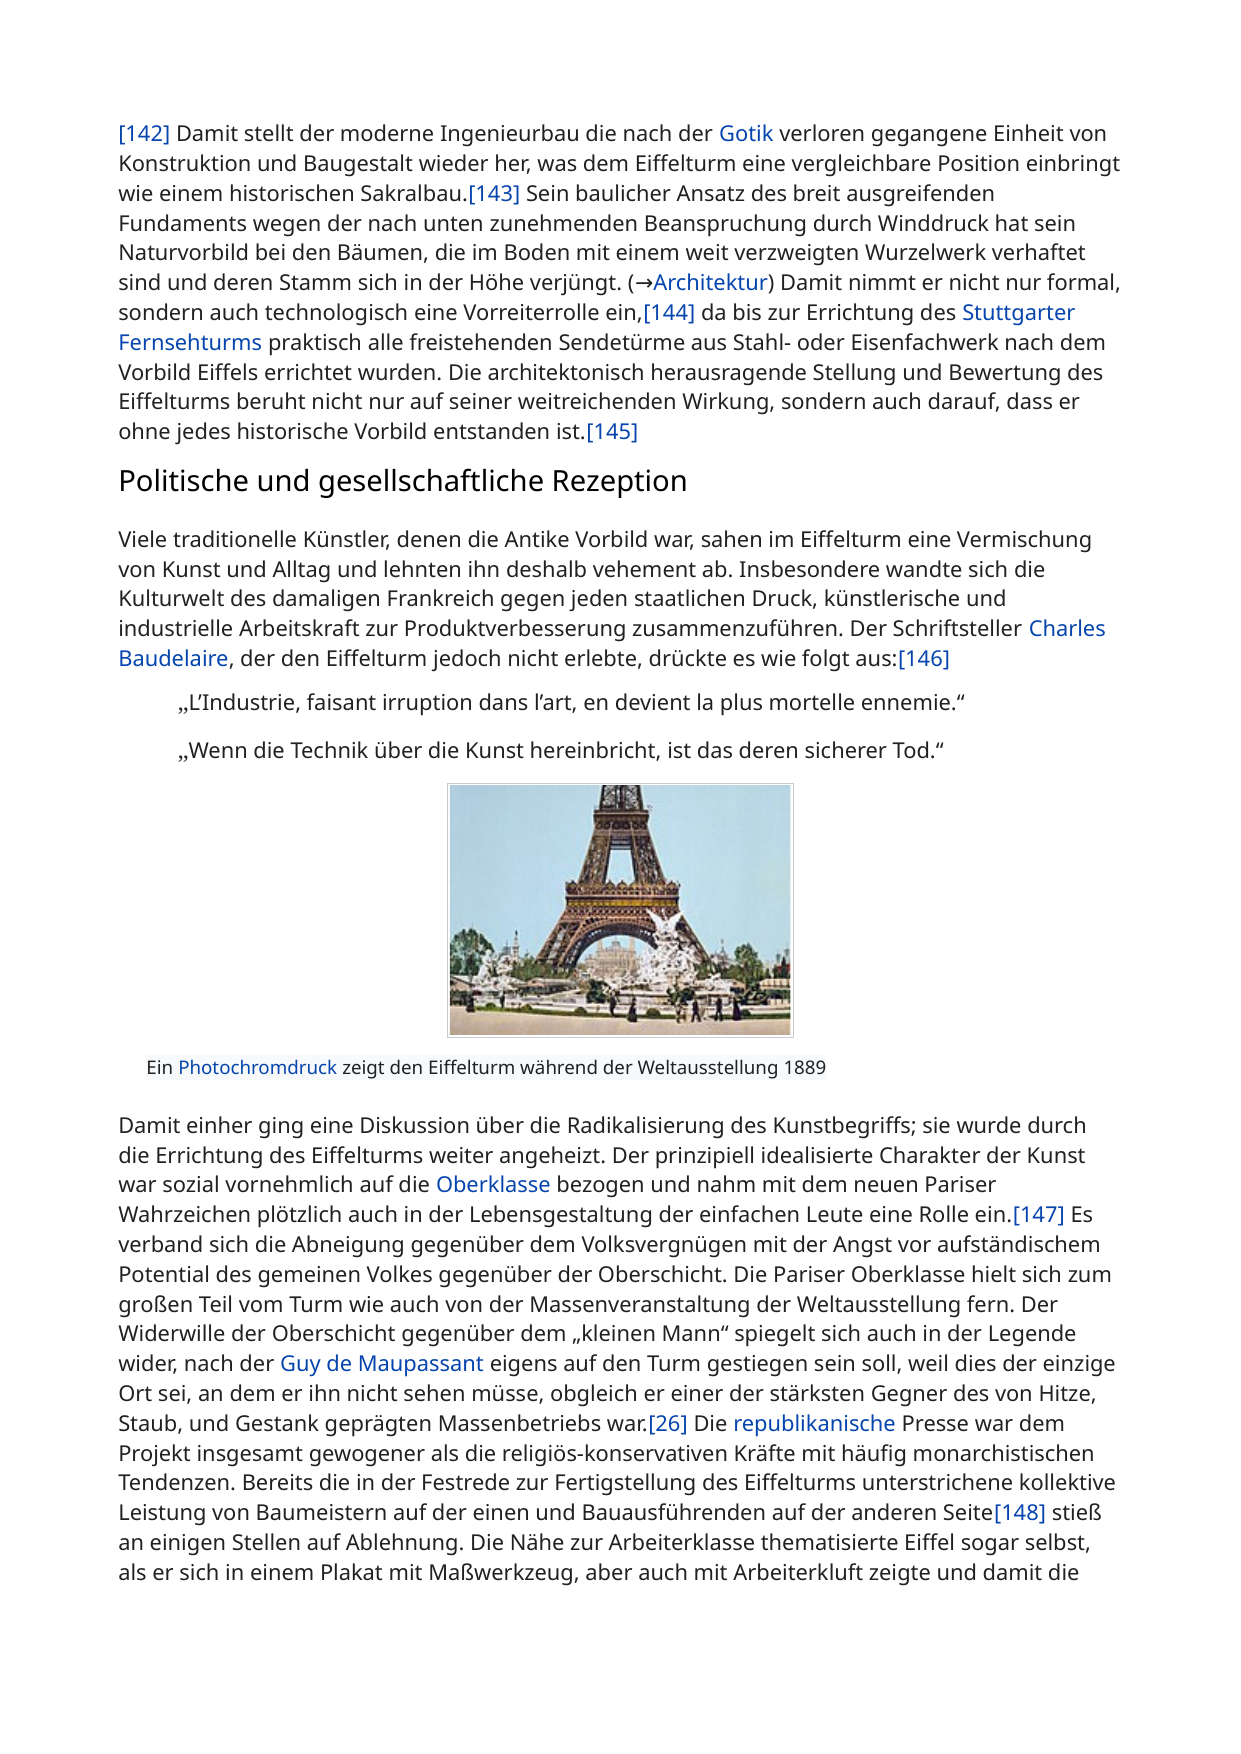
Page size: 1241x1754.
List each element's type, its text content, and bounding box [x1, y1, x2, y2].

text „Wenn die Technik über die Kunst hereinbricht, ist das deren sicherer Tod.“ [177, 735, 1063, 765]
picture [449, 785, 791, 1035]
subtitle Politische und gesellschaftliche Rezeption [118, 460, 1122, 500]
text Viele traditionelle Künstler, denen die Antike Vorbild war, sahen im Eiffelturm eine Vermischung von Kunst und Alltag und lehnten ihn deshalb vehement ab. Insbesondere wandte sich die Kulturwelt des damaligen Frankreich gegen jeden staatlichen Druck, künstlerische und industrielle Arbeitskraft zur Produktverbesserung zusammenzuführen. Der Schriftsteller Charles Baudelaire, der den Eiffelturm jedoch nicht erlebte, drückte es wie folgt aus:[146] [118, 524, 1122, 673]
text „L’Industrie, faisant irruption dans l’art, en devient la plus mortelle ennemie.“ [177, 687, 1063, 717]
text Damit einher ging eine Diskussion über die Radikalisierung des Kunstbegriffs; sie wurde durch die Errichtung des Eiffelturms weiter angeheizt. Der prinzipiell idealisierte Charakter der Kunst war sozial vornehmlich auf die Oberklasse bezogen und nahm mit dem neuen Pariser Wahrzeichen plötzlich auch in der Lebensgestaltung der einfachen Leute eine Rolle ein.[147] Es verband sich die Abneigung gegenüber dem Volksvergnügen mit der Angst vor aufständischem Potential des gemeinen Volkes gegenüber der Oberschicht. Die Pariser Oberklasse hielt sich zum großen Teil vom Turm wie auch von der Massenveranstaltung der Weltausstellung fern. Der Widerwille der Oberschicht gegenüber dem „kleinen Mann“ spiegelt sich auch in der Legende wider, nach der Guy de Maupassant eigens auf den Turm gestiegen sein soll, weil dies der einzige Ort sei, an dem er ihn nicht sehen müsse, obgleich er einer der stärksten Gegner des von Hitze, Staub, und Gestank geprägten Massenbetriebs war.[26] Die republikanische Presse war dem Projekt insgesamt gewogener als die religiös-konservativen Kräfte mit häufig monarchistischen Tendenzen. Bereits die in der Festrede zur Fertigstellung des Eiffelturms unterstrichene kollektive Leistung von Baumeistern auf der einen und Bauausführenden auf der anderen Seite[148] stieß an einigen Stellen auf Ablehnung. Die Nähe zur Arbeiterklasse thematisierte Eiffel sogar selbst, als er sich in einem Plakat mit Maßwerkzeug, aber auch mit Arbeiterkluft zeigte und damit die [118, 1110, 1122, 1587]
text Ein Photochromdruck zeigt den Eiffelturm während der Weltausstellung 1889 [123, 1054, 1122, 1080]
text [142] Damit stellt der moderne Ingenieurbau die nach der Gotik verloren gegangene Einheit von Konstruktion und Baugestalt wieder her, was dem Eiffelturm eine vergleichbare Position einbringt wie einem historischen Sakralbau.[143] Sein baulicher Ansatz des breit ausgreifenden Fundaments wegen der nach unten zunehmenden Beanspruchung durch Winddruck hat sein Naturvorbild bei den Bäumen, die im Boden mit einem weit verzweigten Wurzelwerk verhaftet sind und deren Stamm sich in der Höhe verjüngt. (→Architektur) Damit nimmt er nicht nur formal, sondern auch technologisch eine Vorreiterrolle ein,[144] da bis zur Errichtung des Stuttgarter Fernsehturms praktisch alle freistehenden Sendetürme aus Stahl- oder Eisenfachwerk nach dem Vorbild Eiffels errichtet wurden. Die architektonisch herausragende Stellung und Bewertung des Eiffelturms beruht nicht nur auf seiner weitreichenden Wirkung, sondern auch darauf, dass er ohne jedes historische Vorbild entstanden ist.[145] [118, 118, 1122, 446]
